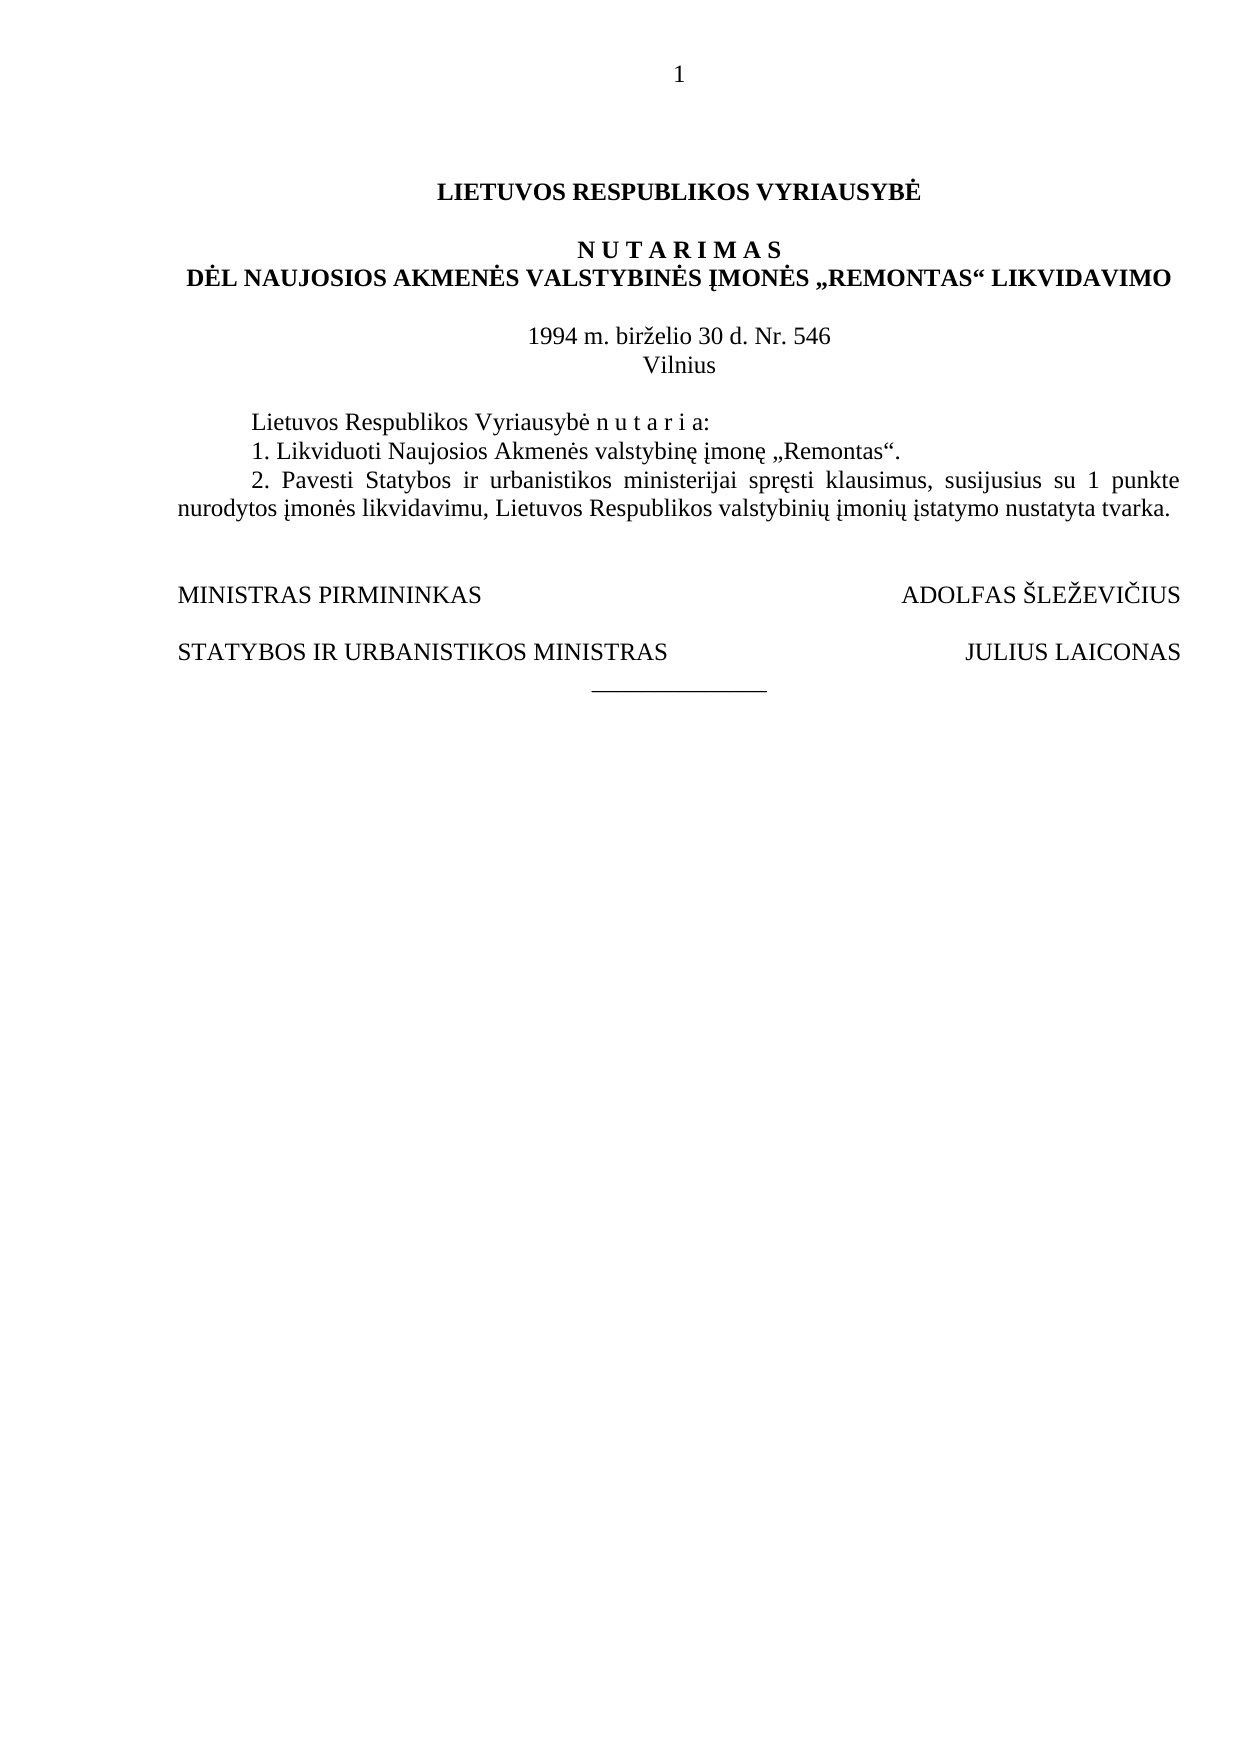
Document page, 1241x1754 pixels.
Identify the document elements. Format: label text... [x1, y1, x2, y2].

text Lietuvos Respublikos Vyriausybė nutaria: [177, 407, 1181, 436]
text MINISTRAS PIRMININKAS ADOLFAS ŠLEŽEVIČIUS [177, 580, 1181, 608]
text 1. Likviduoti Naujosios Akmenės valstybinę įmonę „Remontas“. [177, 436, 1181, 465]
text 1994 m. birželio 30 d. Nr. 546 [177, 321, 1181, 350]
text DĖL NAUJOSIOS AKMENĖS VALSTYBINĖS ĮMONĖS „REMONTAS“ LIKVIDAVIMO [177, 263, 1181, 292]
text ______________ [177, 666, 1181, 695]
text Vilnius [177, 350, 1181, 378]
text N U T A R I M A S [177, 235, 1181, 263]
text LIETUVOS RESPUBLIKOS VYRIAUSYBĖ [177, 177, 1181, 206]
text STATYBOS IR URBANISTIKOS MINISTRAS JULIUS LAICONAS [177, 637, 1181, 666]
text 2. Pavesti Statybos ir urbanistikos ministerijai spręsti klausimus, susijusius su 1 punkte nurodytos įmonės likvidavimu, Lietuvos Respublikos valstybinių įmonių įstatymo nustatyta tvarka. [177, 465, 1181, 522]
